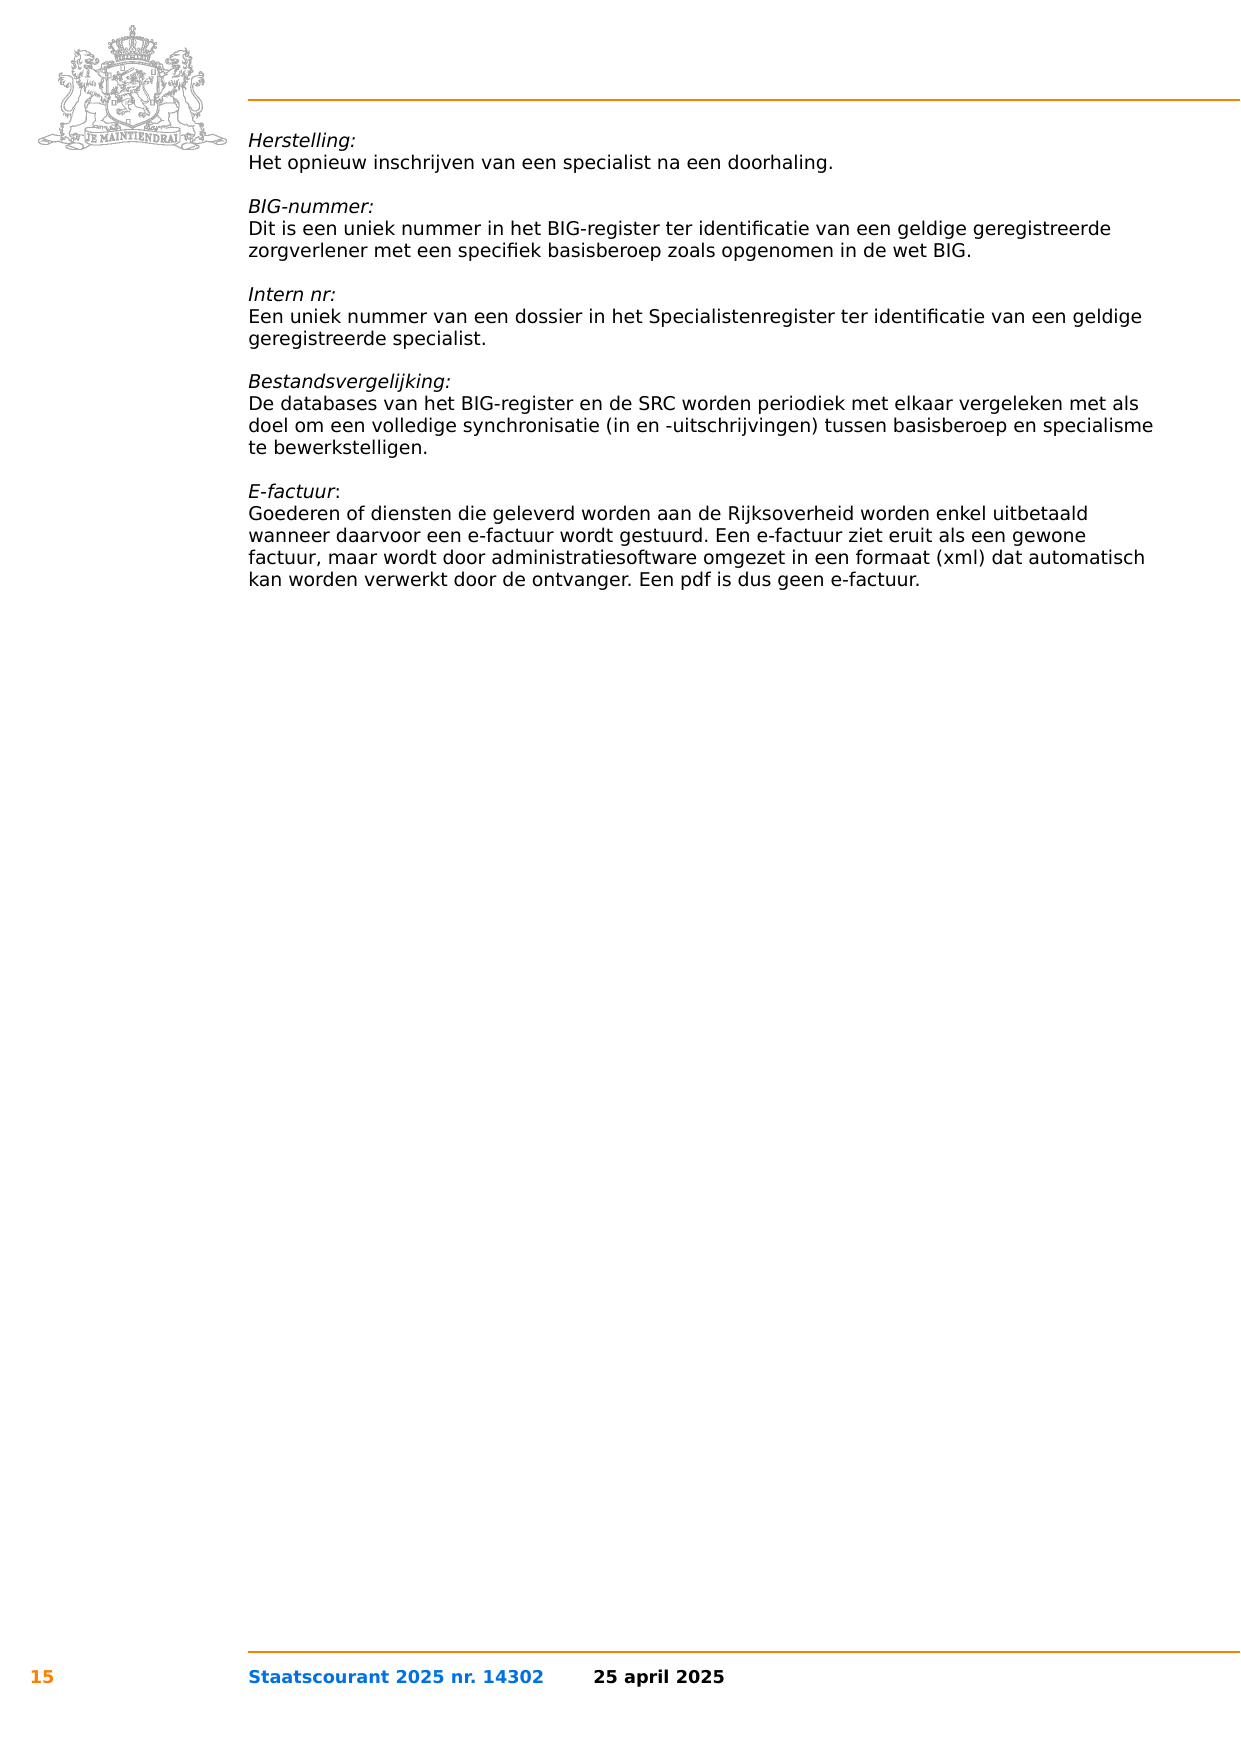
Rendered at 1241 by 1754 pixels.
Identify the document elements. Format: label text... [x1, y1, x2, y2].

text Een uniek nummer van een dossier in het Specialistenregister ter identificatie van een geldige geregistreerde specialist. [248, 306, 1163, 349]
text BIG-nummer: [248, 196, 1163, 218]
text De databases van het BIG-register en de SRC worden periodiek met elkaar vergeleken met als doel om een volledige synchronisatie (in en -uitschrijvingen) tussen basisberoep en specialisme te bewerkstelligen. [248, 393, 1163, 459]
text Intern nr: [248, 283, 1163, 306]
text Goederen of diensten die geleverd worden aan de Rijksoverheid worden enkel uitbetaald wanneer daarvoor een e-factuur wordt gestuurd. Een e-factuur ziet eruit als een gewone factuur, maar wordt door administratiesoftware omgezet in een formaat (xml) dat automatisch kan worden verwerkt door de ontvanger. Een pdf is dus geen e-factuur. [248, 503, 1163, 591]
picture [38, 25, 227, 150]
text Herstelling: [248, 130, 1163, 152]
text Bestandsvergelijking: [248, 371, 1163, 393]
text Dit is een uniek nummer in het BIG-register ter identificatie van een geldige geregistreerde zorgverlener met een specifiek basisberoep zoals opgenomen in de wet BIG. [248, 218, 1163, 262]
text Het opnieuw inschrijven van een specialist na een doorhaling. [248, 152, 1163, 174]
text E-factuur: [248, 481, 1163, 503]
